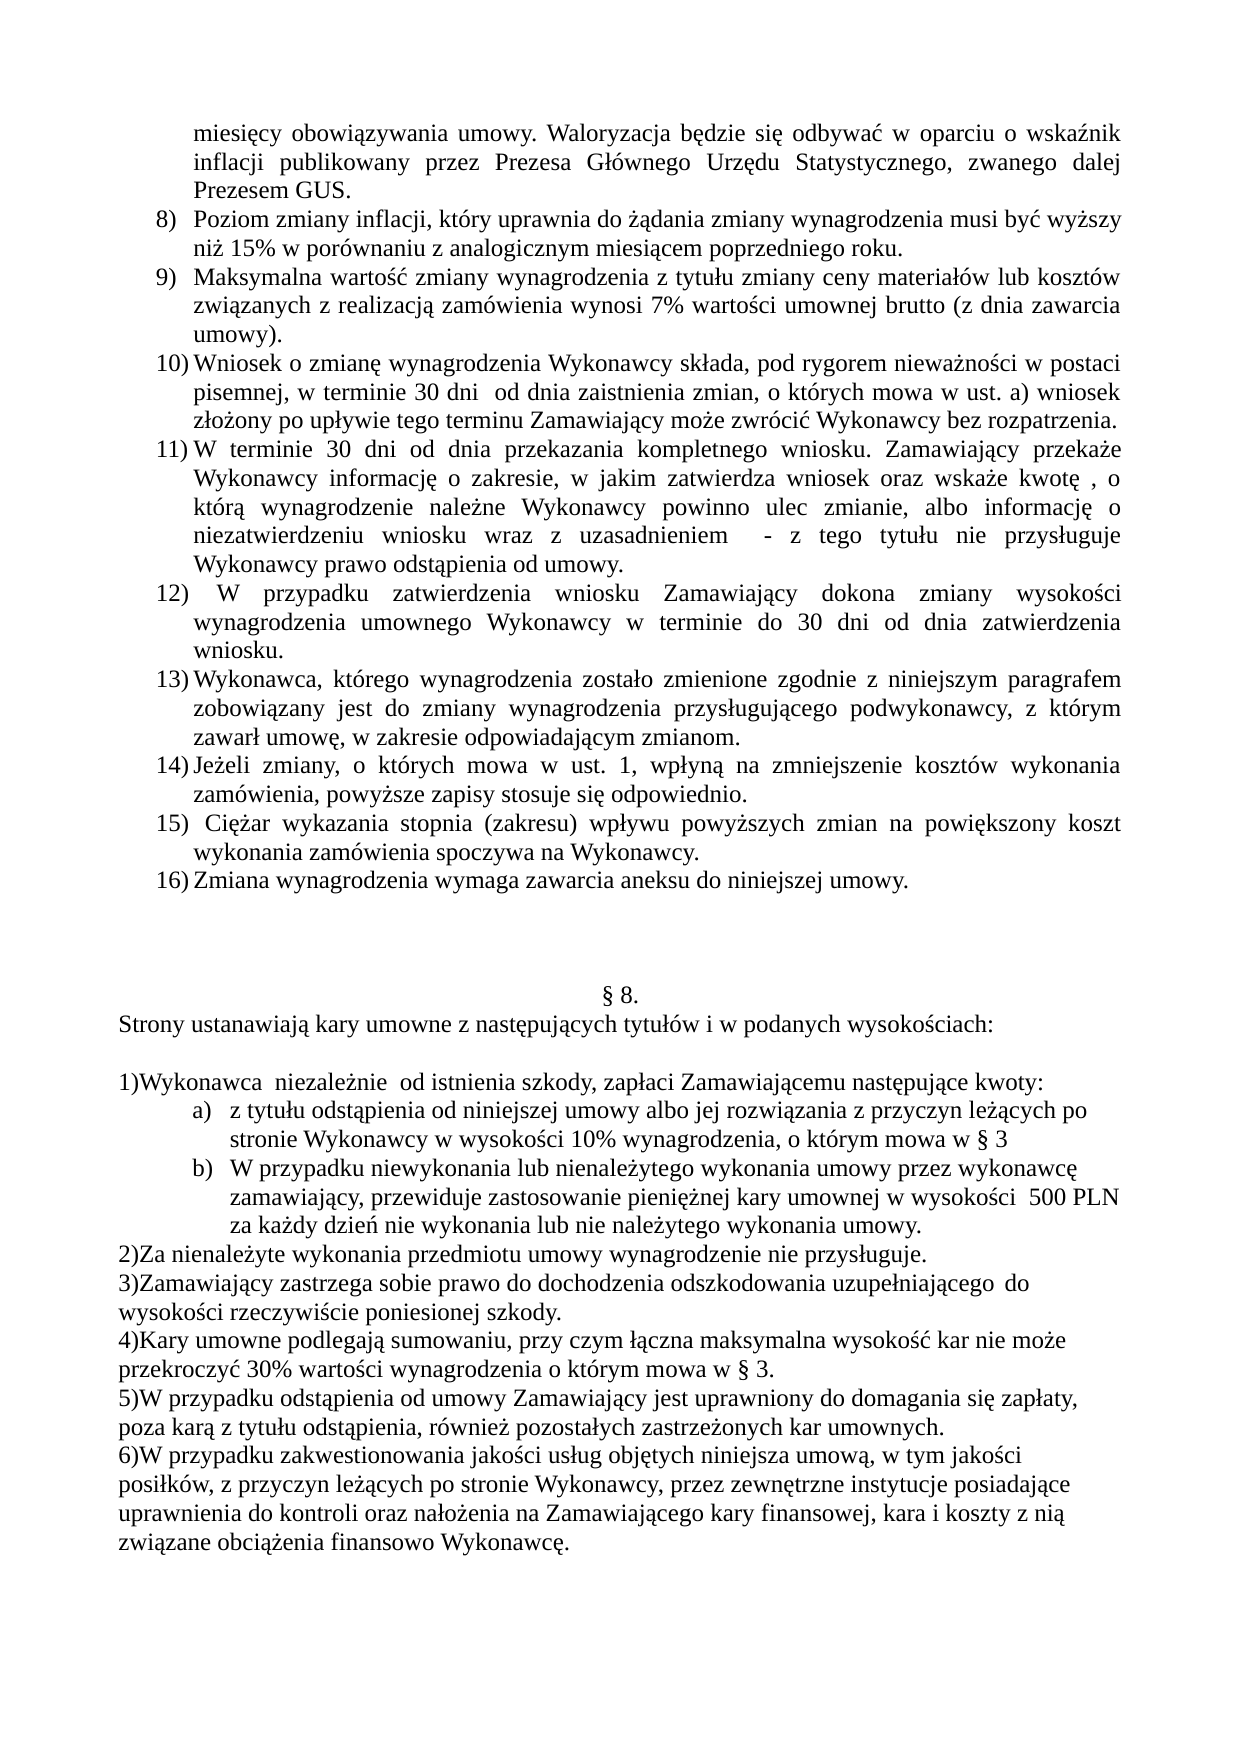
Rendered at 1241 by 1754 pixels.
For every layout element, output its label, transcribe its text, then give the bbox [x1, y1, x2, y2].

text Strony ustanawiają kary umowne z następujących tytułów i w podanych wysokościach: [118, 1009, 1122, 1038]
list Zmiana wynagrodzenia wymaga zawarcia aneksu do niniejszej umowy. [156, 866, 1122, 894]
list miesięcy obowiązywania umowy. Waloryzacja będzie się odbywać w oparciu o wskaźnik inflacji publikowany przez Prezesa Głównego Urzędu Statystycznego, zwanego dalej Prezesem GUS. [156, 118, 1122, 204]
list Wniosek o zmianę wynagrodzenia Wykonawcy składa, pod rygorem nieważności w postaci pisemnej, w terminie 30 dni od dnia zaistnienia zmian, o których mowa w ust. a) wniosek złożony po upływie tego terminu Zamawiający może zwrócić Wykonawcy bez rozpatrzenia. [156, 348, 1122, 434]
list W przypadku odstąpienia od umowy Zamawiający jest uprawniony do domagania się zapłaty, poza karą z tytułu odstąpienia, również pozostałych zastrzeżonych kar umownych. [118, 1383, 1122, 1441]
list W terminie 30 dni od dnia przekazania kompletnego wniosku. Zamawiający przekaże Wykonawcy informację o zakresie, w jakim zatwierdza wniosek oraz wskaże kwotę , o którą wynagrodzenie należne Wykonawcy powinno ulec zmianie, albo informację o niezatwierdzeniu wniosku wraz z uzasadnieniem - z tego tytułu nie przysługuje Wykonawcy prawo odstąpienia od umowy. [156, 434, 1122, 578]
list Jeżeli zmiany, o których mowa w ust. 1, wpłyną na zmniejszenie kosztów wykonania zamówienia, powyższe zapisy stosuje się odpowiednio. [156, 751, 1122, 808]
list Kary umowne podlegają sumowaniu, przy czym łączna maksymalna wysokość kar nie może przekroczyć 30% wartości wynagrodzenia o którym mowa w § 3. [118, 1326, 1122, 1383]
list Zamawiający zastrzega sobie prawo do dochodzenia odszkodowania uzupełniającego do wysokości rzeczywiście poniesionej szkody. [118, 1268, 1122, 1326]
list Wykonawca, którego wynagrodzenia zostało zmienione zgodnie z niniejszym paragrafem zobowiązany jest do zmiany wynagrodzenia przysługującego podwykonawcy, z którym zawarł umowę, w zakresie odpowiadającym zmianom. [156, 664, 1122, 751]
list W przypadku niewykonania lub nienależytego wykonania umowy przez wykonawcę zamawiający, przewiduje zastosowanie pieniężnej kary umownej w wysokości 500 PLN za każdy dzień nie wykonania lub nie należytego wykonania umowy. [192, 1153, 1122, 1239]
list Poziom zmiany inflacji, który uprawnia do żądania zmiany wynagrodzenia musi być wyższy niż 15% w porównaniu z analogicznym miesiącem poprzedniego roku. [156, 204, 1122, 262]
list Maksymalna wartość zmiany wynagrodzenia z tytułu zmiany ceny materiałów lub kosztów związanych z realizacją zamówienia wynosi 7% wartości umownej brutto (z dnia zawarcia umowy). [156, 262, 1122, 348]
list W przypadku zakwestionowania jakości usług objętych niniejsza umową, w tym jakości posiłków, z przyczyn leżących po stronie Wykonawcy, przez zewnętrzne instytucje posiadające uprawnienia do kontroli oraz nałożenia na Zamawiającego kary finansowej, kara i koszty z nią związane obciążenia finansowo Wykonawcę. [118, 1441, 1122, 1556]
list Wykonawca niezależnie od istnienia szkody, zapłaci Zamawiającemu następujące kwoty: [118, 1067, 1122, 1096]
list z tytułu odstąpienia od niniejszej umowy albo jej rozwiązania z przyczyn leżących po stronie Wykonawcy w wysokości 10% wynagrodzenia, o którym mowa w § 3 [192, 1096, 1122, 1153]
list Ciężar wykazania stopnia (zakresu) wpływu powyższych zmian na powiększony koszt wykonania zamówienia spoczywa na Wykonawcy. [156, 808, 1122, 866]
text § 8. [118, 981, 1122, 1009]
list Za nienależyte wykonania przedmiotu umowy wynagrodzenie nie przysługuje. [118, 1239, 1122, 1268]
list W przypadku zatwierdzenia wniosku Zamawiający dokona zmiany wysokości wynagrodzenia umownego Wykonawcy w terminie do 30 dni od dnia zatwierdzenia wniosku. [156, 578, 1122, 664]
